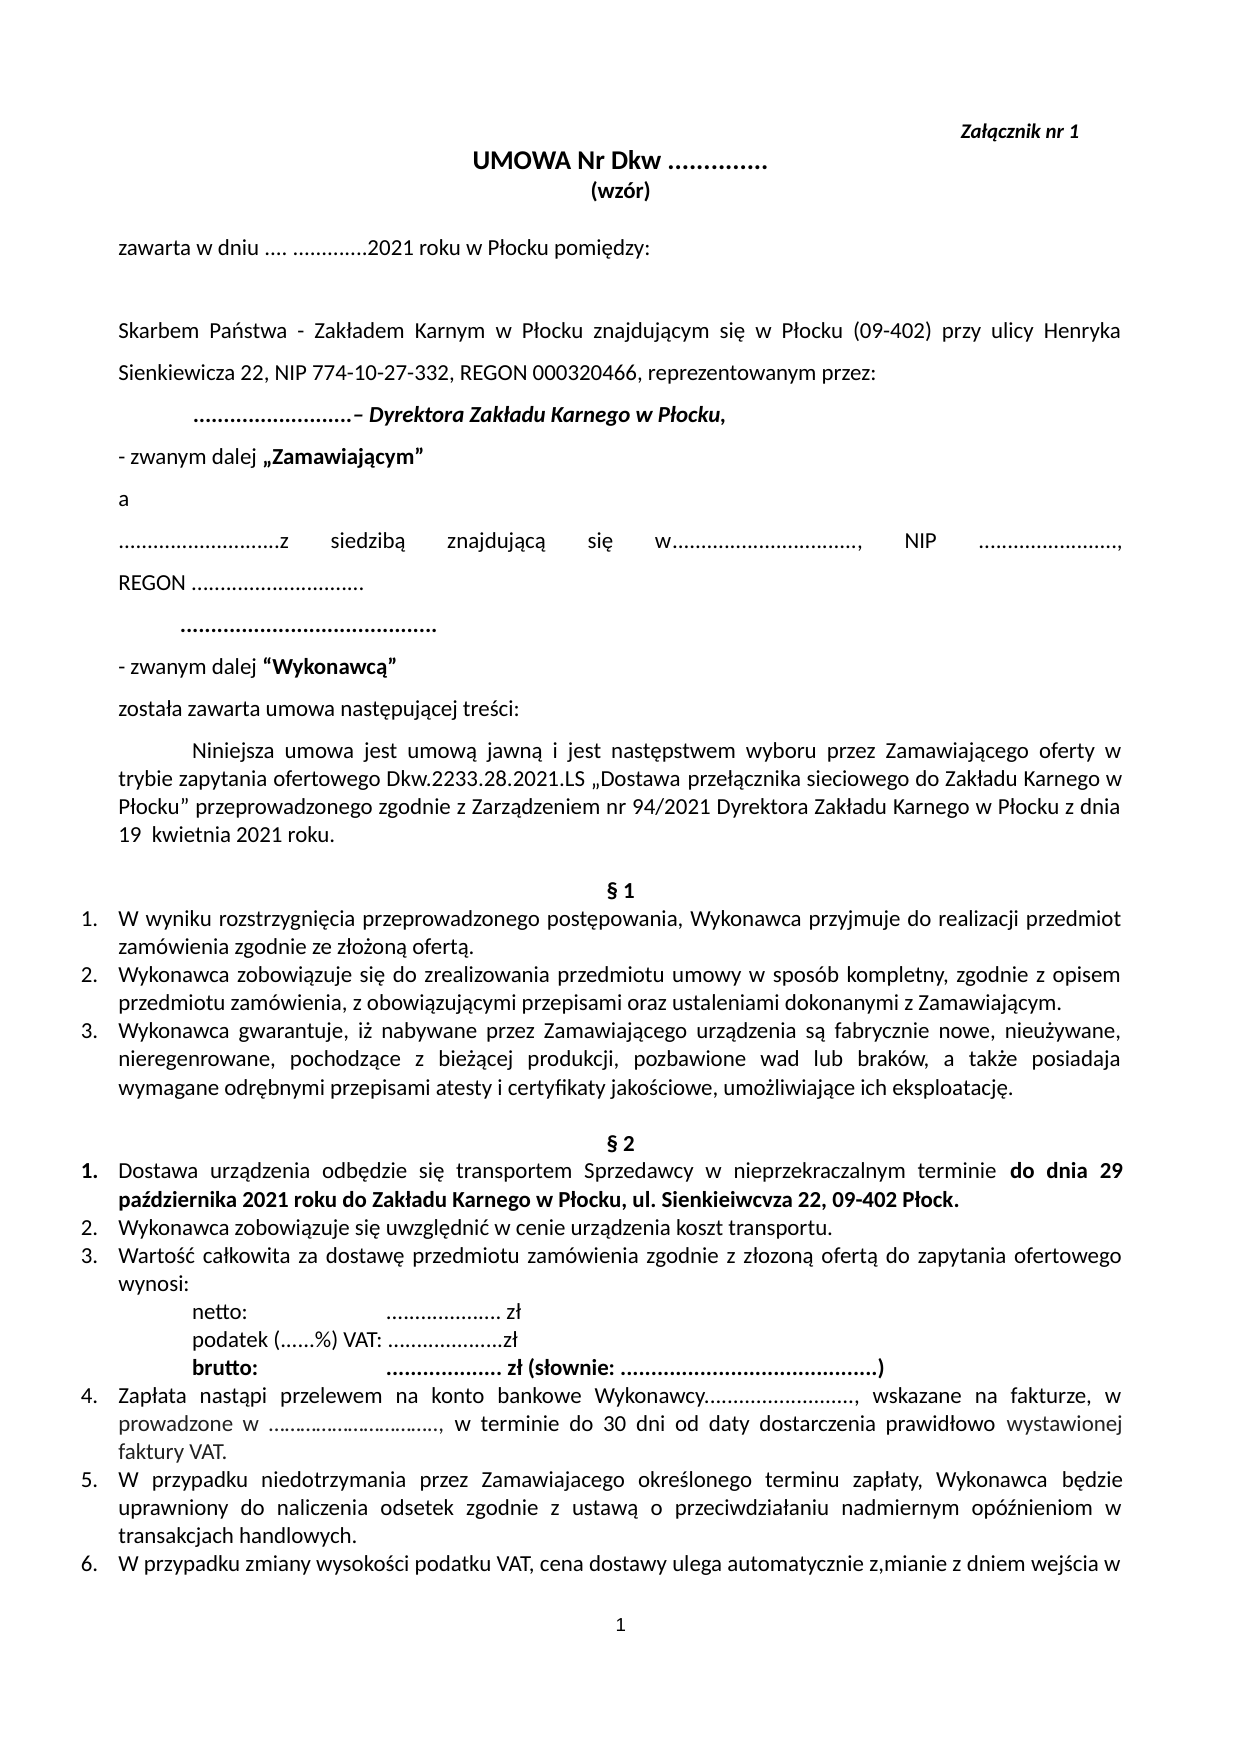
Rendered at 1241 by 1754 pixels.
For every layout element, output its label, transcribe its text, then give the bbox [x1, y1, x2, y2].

list W przypadku zmiany wysokości podatku VAT, cena dostawy ulega automatycznie z,mianie z dniem wejścia w [81, 1549, 1123, 1577]
list Zapłata nastąpi przelewem na konto bankowe Wykonawcy.........................., wskazane na fakturze, w prowadzone w ………………………….., w terminie do 30 dni od daty dostarczenia prawidłowo wystawionej faktury VAT. [81, 1381, 1123, 1465]
text została zawarta umowa następującej treści: [118, 694, 1123, 722]
text § 2 [118, 1129, 1123, 1157]
list podatek (......%) VAT: ....................zł [154, 1325, 1123, 1353]
list brutto: ................... zł (słownie: ..........................................) [154, 1353, 1123, 1381]
text .......................................... [118, 610, 1123, 638]
text UMOWA Nr Dkw .............. [118, 143, 1123, 177]
list W przypadku niedotrzymania przez Zamawiajacego określonego terminu zapłaty, Wykonawca będzie uprawniony do naliczenia odsetek zgodnie z ustawą o przeciwdziałaniu nadmiernym opóźnieniom w transakcjach handlowych. [81, 1465, 1123, 1549]
text Skarbem Państwa - Zakładem Karnym w Płocku znajdującym się w Płocku (09-402) przy ulicy Henryka Sienkiewicza 22, NIP 774-10-27-332, REGON 000320466, reprezentowanym przez: [118, 317, 1123, 387]
list netto: .................... zł [154, 1297, 1123, 1325]
text Załącznik nr 1 [118, 118, 1123, 143]
text (wzór) [118, 177, 1123, 204]
list Wykonawca zobowiązuje się uwzględnić w cenie urządzenia koszt transportu. [81, 1213, 1123, 1241]
list Wartość całkowita za dostawę przedmiotu zamówienia zgodnie z złozoną ofertą do zapytania ofertowego wynosi: [81, 1241, 1123, 1297]
text Niniejsza umowa jest umową jawną i jest następstwem wyboru przez Zamawiającego oferty w trybie zapytania ofertowego Dkw.2233.28.2021.LS „Dostawa przełącznika sieciowego do Zakładu Karnego w Płocku” przeprowadzonego zgodnie z Zarządzeniem nr 94/2021 Dyrektora Zakładu Karnego w Płocku z dnia 19 kwietnia 2021 roku. [118, 736, 1123, 848]
list Dostawa urządzenia odbędzie się transportem Sprzedawcy w nieprzekraczalnym terminie do dnia 29 października 2021 roku do Zakładu Karnego w Płocku, ul. Sienkieiwcvza 22, 09-402 Płock. [81, 1157, 1123, 1213]
text ............................z siedzibą znajdującą się w................................, NIP ........................, REGON .............................. [118, 526, 1123, 596]
text - zwanym dalej „Zamawiającym” [118, 442, 1123, 471]
list Wykonawca zobowiązuje się do zrealizowania przedmiotu umowy w sposób kompletny, zgodnie z opisem przedmiotu zamówienia, z obowiązującymi przepisami oraz ustaleniami dokonanymi z Zamawiającym. [81, 961, 1123, 1017]
text § 1 [118, 876, 1123, 904]
list Wykonawca gwarantuje, iż nabywane przez Zamawiającego urządzenia są fabrycznie nowe, nieużywane, nieregenrowane, pochodzące z bieżącej produkcji, pozbawione wad lub braków, a także posiadaja wymagane odrębnymi przepisami atesty i certyfikaty jakościowe, umożliwiające ich eksploatację. [81, 1017, 1123, 1101]
list W wyniku rozstrzygnięcia przeprowadzonego postępowania, Wykonawca przyjmuje do realizacji przedmiot zamówienia zgodnie ze złożoną ofertą. [81, 904, 1123, 961]
list ..........................– Dyrektora Zakładu Karnego w Płocku, [156, 401, 1123, 428]
text a [118, 484, 1123, 512]
text zawarta w dniu .... .............2021 roku w Płocku pomiędzy: [118, 233, 1123, 261]
text - zwanym dalej “Wykonawcą” [118, 652, 1123, 680]
